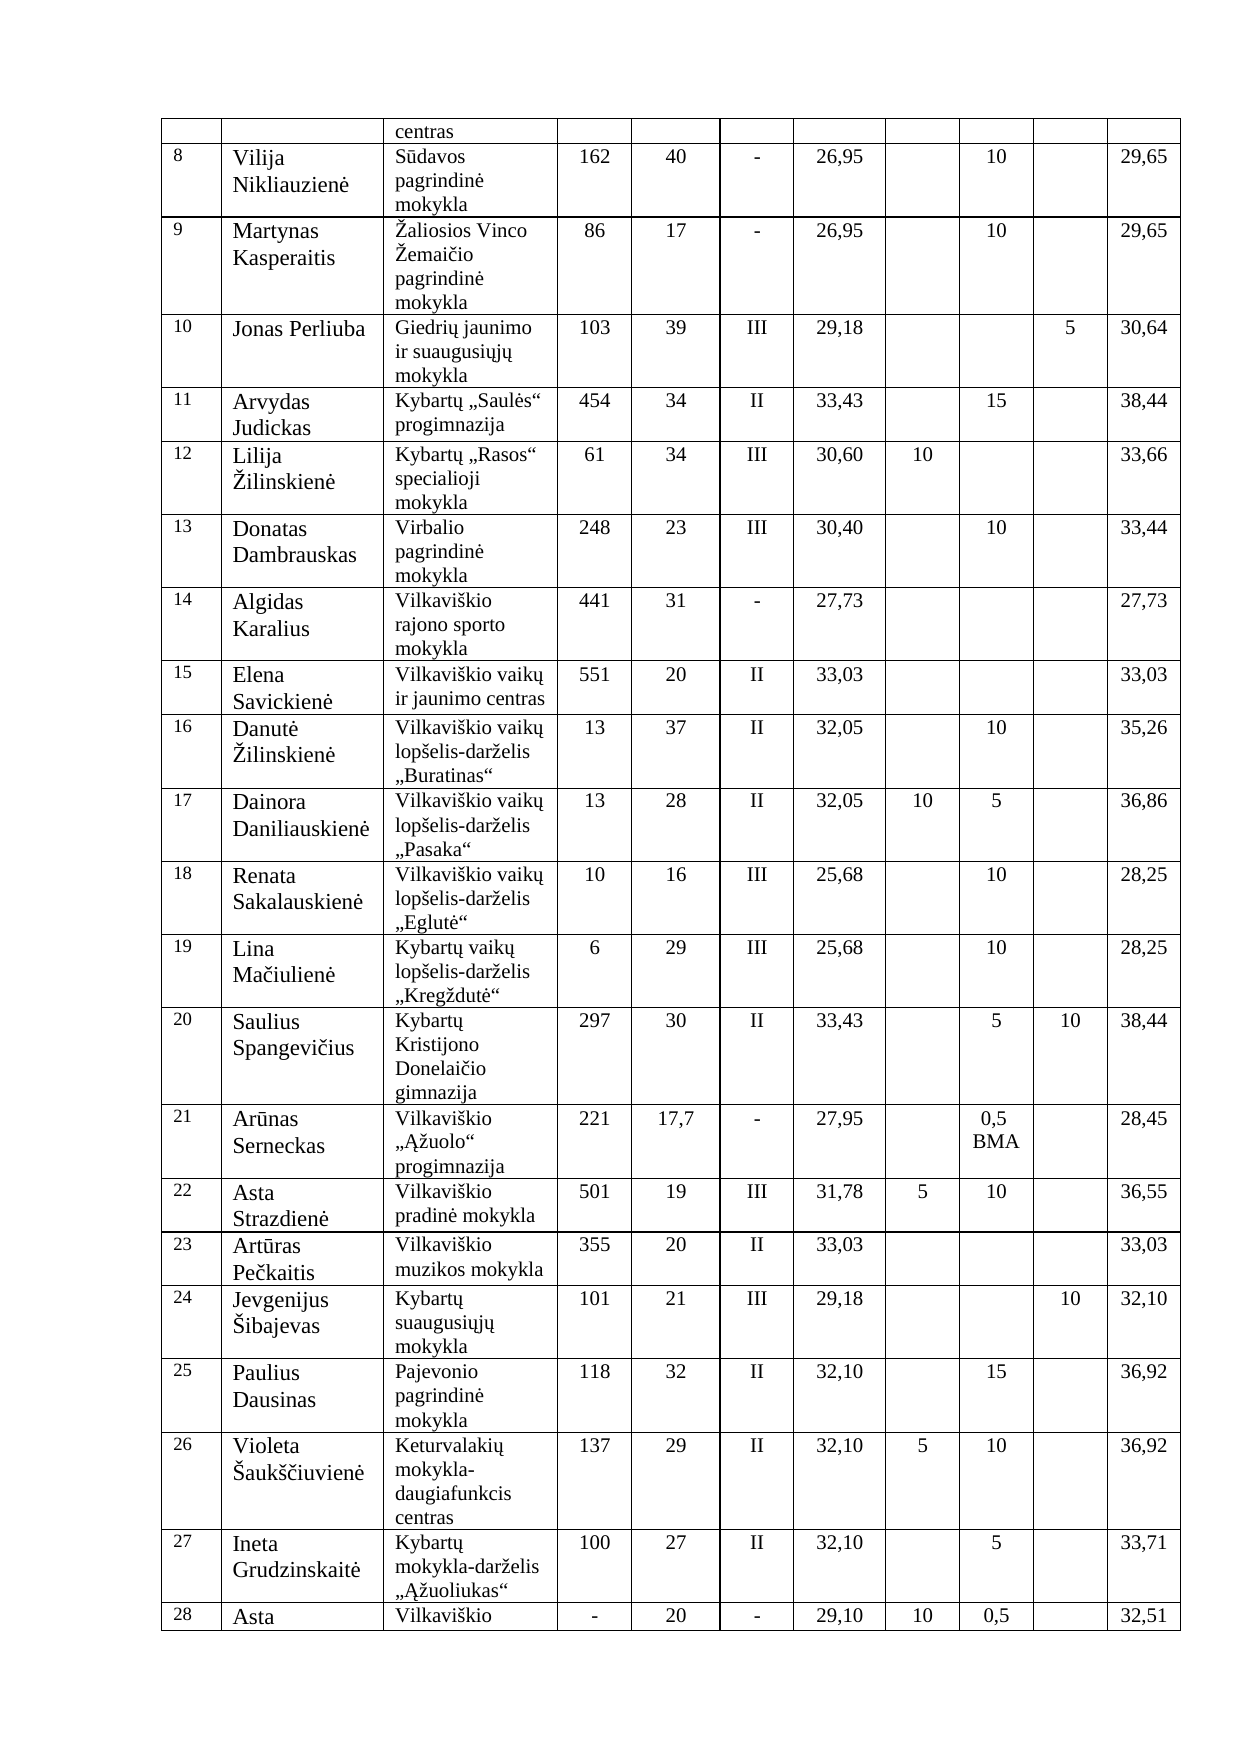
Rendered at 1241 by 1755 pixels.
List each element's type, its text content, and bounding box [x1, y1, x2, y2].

table_cell 33,71 [1108, 1530, 1180, 1602]
table_cell Elena Savickienė [222, 661, 383, 714]
table_cell II [721, 388, 793, 441]
table_cell 19 [162, 935, 221, 1007]
table_cell Saulius Spangevičius [222, 1008, 383, 1104]
table_cell [1034, 119, 1107, 143]
table_cell 28,45 [1108, 1105, 1180, 1178]
table_cell [1034, 1233, 1107, 1285]
table_cell 5 [886, 1433, 959, 1529]
table_cell 33,44 [1108, 515, 1180, 587]
table_cell 0,5 [960, 1603, 1033, 1629]
table_cell [960, 119, 1033, 143]
table_cell 33,43 [794, 1008, 885, 1104]
table_cell 13 [558, 789, 631, 861]
table_cell [886, 1008, 959, 1104]
table_cell 25,68 [794, 935, 885, 1007]
table_cell [886, 119, 959, 143]
table_cell [886, 935, 959, 1007]
table_cell 5 [960, 1530, 1033, 1602]
table_cell II [721, 1233, 793, 1285]
table_cell 30,60 [794, 442, 885, 514]
table_cell [1034, 1433, 1107, 1529]
table_cell 27 [162, 1530, 221, 1602]
table_cell 8 [162, 144, 221, 216]
table_cell - [721, 588, 793, 660]
table_cell 32 [632, 1359, 719, 1432]
table_cell 40 [632, 144, 719, 216]
table_cell [162, 119, 221, 143]
table_cell 14 [162, 588, 221, 660]
table_cell - [721, 218, 793, 314]
table_cell Asta Strazdienė [222, 1179, 383, 1231]
table_cell 35,26 [1108, 715, 1180, 787]
table_cell 27,95 [794, 1105, 885, 1178]
table_cell 36,92 [1108, 1433, 1180, 1529]
table_cell 5 [886, 1179, 959, 1231]
table_cell 20 [632, 661, 719, 714]
table_cell 501 [558, 1179, 631, 1231]
table_cell 33,03 [794, 661, 885, 714]
table_cell 32,10 [794, 1359, 885, 1432]
table_cell 17,7 [632, 1105, 719, 1178]
table_cell 25,68 [794, 862, 885, 934]
table_cell 33,03 [1108, 661, 1180, 714]
table_cell 355 [558, 1233, 631, 1285]
table_cell [960, 442, 1033, 514]
table_cell 9 [162, 218, 221, 314]
table_cell 27,73 [1108, 588, 1180, 660]
table_cell Vilkaviškio vaikų lopšelis-darželis „Eglutė“ [384, 862, 557, 934]
table_cell 10 [960, 1433, 1033, 1529]
table_cell - [721, 1603, 793, 1629]
table_cell 16 [162, 715, 221, 787]
table_cell 10 [886, 789, 959, 861]
table_cell 33,03 [794, 1233, 885, 1285]
table_cell [632, 119, 719, 143]
table_cell 26 [162, 1433, 221, 1529]
table_cell 33,66 [1108, 442, 1180, 514]
table_cell 29,65 [1108, 144, 1180, 216]
table_cell 26,95 [794, 144, 885, 216]
table_cell Lilija Žilinskienė [222, 442, 383, 514]
table_cell [886, 315, 959, 387]
table_cell 36,92 [1108, 1359, 1180, 1432]
table_cell II [721, 1530, 793, 1602]
table_cell Kybartų vaikų lopšelis-darželis „Kregždutė“ [384, 935, 557, 1007]
table_cell Keturvalakių mokykla-daugiafunkcis centras [384, 1433, 557, 1529]
table_cell [794, 119, 885, 143]
table_cell Kybartų suaugusiųjų mokykla [384, 1286, 557, 1358]
table_cell [1034, 218, 1107, 314]
table_cell 29 [632, 1433, 719, 1529]
table_cell 21 [162, 1105, 221, 1178]
table_cell [1034, 789, 1107, 861]
table_cell Violeta Šaukščiuvienė [222, 1433, 383, 1529]
table_cell 101 [558, 1286, 631, 1358]
table_cell 27,73 [794, 588, 885, 660]
table_cell Asta [222, 1603, 383, 1629]
table_cell [1034, 661, 1107, 714]
table_cell [886, 715, 959, 787]
table_cell Virbalio pagrindinė mokykla [384, 515, 557, 587]
table_cell Jevgenijus Šibajevas [222, 1286, 383, 1358]
table_cell Arūnas Serneckas [222, 1105, 383, 1178]
table_cell 31,78 [794, 1179, 885, 1231]
table_cell [960, 588, 1033, 660]
table_cell 19 [632, 1179, 719, 1231]
table_cell III [721, 935, 793, 1007]
table_cell 32,10 [1108, 1286, 1180, 1358]
table_cell Kybartų „Rasos“ specialioji mokykla [384, 442, 557, 514]
table_cell [886, 515, 959, 587]
table_cell 297 [558, 1008, 631, 1104]
table_cell 37 [632, 715, 719, 787]
table_cell [1034, 144, 1107, 216]
table_cell 15 [960, 1359, 1033, 1432]
table_cell [1034, 715, 1107, 787]
table_cell 38,44 [1108, 388, 1180, 441]
table_cell 10 [886, 442, 959, 514]
table_cell [886, 661, 959, 714]
table_cell Arvydas Judickas [222, 388, 383, 441]
table_cell 15 [960, 388, 1033, 441]
table_cell 21 [632, 1286, 719, 1358]
table_cell 248 [558, 515, 631, 587]
table_cell 33,43 [794, 388, 885, 441]
table_cell 11 [162, 388, 221, 441]
table_cell 454 [558, 388, 631, 441]
table_cell 10 [960, 862, 1033, 934]
table_cell II [721, 1359, 793, 1432]
table_cell 34 [632, 388, 719, 441]
table_cell [222, 119, 383, 143]
table_cell 10 [1034, 1286, 1107, 1358]
table_cell Artūras Pečkaitis [222, 1233, 383, 1285]
table_cell Donatas Dambrauskas [222, 515, 383, 587]
table_cell [886, 588, 959, 660]
table_cell 32,05 [794, 715, 885, 787]
table_cell Vilkaviškio [384, 1603, 557, 1629]
table_cell 5 [960, 1008, 1033, 1104]
table_cell [1034, 588, 1107, 660]
table_cell 32,10 [794, 1433, 885, 1529]
table_cell III [721, 515, 793, 587]
table_cell Lina Mačiulienė [222, 935, 383, 1007]
table_cell III [721, 1179, 793, 1231]
table_cell 61 [558, 442, 631, 514]
table_cell [1034, 1603, 1107, 1629]
table_cell [1034, 1530, 1107, 1602]
table_cell [1034, 388, 1107, 441]
table_cell 10 [960, 144, 1033, 216]
table_cell [1034, 1179, 1107, 1231]
table_cell Sūdavos pagrindinė mokykla [384, 144, 557, 216]
table_cell 10 [960, 1179, 1033, 1231]
table_cell 10 [886, 1603, 959, 1629]
table_cell Vilkaviškio vaikų lopšelis-darželis „Buratinas“ [384, 715, 557, 787]
table_cell 13 [558, 715, 631, 787]
table_cell 30,64 [1108, 315, 1180, 387]
table_cell 31 [632, 588, 719, 660]
table_cell 25 [162, 1359, 221, 1432]
table_cell 10 [162, 315, 221, 387]
table_cell Algidas Karalius [222, 588, 383, 660]
table_cell 30 [632, 1008, 719, 1104]
table_cell III [721, 1286, 793, 1358]
table_cell II [721, 661, 793, 714]
table_cell 10 [960, 935, 1033, 1007]
table_cell Paulius Dausinas [222, 1359, 383, 1432]
table_cell centras [384, 119, 557, 143]
table_cell 36,55 [1108, 1179, 1180, 1231]
table_cell 20 [162, 1008, 221, 1104]
table_cell 441 [558, 588, 631, 660]
table_cell Ineta Grudzinskaitė [222, 1530, 383, 1602]
table_cell 33,03 [1108, 1233, 1180, 1285]
table_cell Pajevonio pagrindinė mokykla [384, 1359, 557, 1432]
table_cell 0,5 BMA [960, 1105, 1033, 1178]
table_cell 10 [960, 515, 1033, 587]
table_cell 137 [558, 1433, 631, 1529]
table_cell 162 [558, 144, 631, 216]
table_cell 32,05 [794, 789, 885, 861]
table_cell II [721, 789, 793, 861]
table_cell [886, 862, 959, 934]
table_cell Vilkaviškio rajono sporto mokykla [384, 588, 557, 660]
table_cell 28,25 [1108, 935, 1180, 1007]
table_cell [886, 1359, 959, 1432]
table_cell II [721, 1433, 793, 1529]
table_cell III [721, 315, 793, 387]
table_cell 27 [632, 1530, 719, 1602]
table_cell 23 [632, 515, 719, 587]
table_cell 12 [162, 442, 221, 514]
table_cell [960, 315, 1033, 387]
table_cell 17 [632, 218, 719, 314]
table_cell 34 [632, 442, 719, 514]
table_cell 29,65 [1108, 218, 1180, 314]
table_cell Danutė Žilinskienė [222, 715, 383, 787]
table_cell 13 [162, 515, 221, 587]
table_cell 100 [558, 1530, 631, 1602]
table_cell II [721, 1008, 793, 1104]
table_cell [886, 1233, 959, 1285]
table_cell 10 [960, 715, 1033, 787]
table_cell Vilija Nikliauzienė [222, 144, 383, 216]
table_cell [886, 1286, 959, 1358]
table_cell 6 [558, 935, 631, 1007]
table_cell 15 [162, 661, 221, 714]
table_cell [960, 1286, 1033, 1358]
table_cell 29 [632, 935, 719, 1007]
table_cell - [558, 1603, 631, 1629]
table_cell 20 [632, 1233, 719, 1285]
table_cell Vilkaviškio vaikų ir jaunimo centras [384, 661, 557, 714]
table_cell 28,25 [1108, 862, 1180, 934]
table_cell [886, 1530, 959, 1602]
table_cell [960, 661, 1033, 714]
table_cell [558, 119, 631, 143]
table_cell Martynas Kasperaitis [222, 218, 383, 314]
table_cell 221 [558, 1105, 631, 1178]
table_cell [886, 1105, 959, 1178]
table_cell Vilkaviškio pradinė mokykla [384, 1179, 557, 1231]
table_cell Renata Sakalauskienė [222, 862, 383, 934]
table_cell 32,10 [794, 1530, 885, 1602]
table_cell Kybartų Kristijono Donelaičio gimnazija [384, 1008, 557, 1104]
table_cell 103 [558, 315, 631, 387]
table_cell 551 [558, 661, 631, 714]
table_cell 29,18 [794, 315, 885, 387]
table_cell 28 [162, 1603, 221, 1629]
table_cell [886, 388, 959, 441]
table_cell Vilkaviškio „Ąžuolo“ progimnazija [384, 1105, 557, 1178]
table_cell 10 [1034, 1008, 1107, 1104]
table_cell [960, 1233, 1033, 1285]
table_cell [1034, 862, 1107, 934]
table_cell Vilkaviškio muzikos mokykla [384, 1233, 557, 1285]
table_cell [1034, 1105, 1107, 1178]
table_cell 36,86 [1108, 789, 1180, 861]
table_cell [1034, 935, 1107, 1007]
table_cell II [721, 715, 793, 787]
table_cell 38,44 [1108, 1008, 1180, 1104]
table_cell Giedrių jaunimo ir suaugusiųjų mokykla [384, 315, 557, 387]
table_cell 20 [632, 1603, 719, 1629]
table_cell 22 [162, 1179, 221, 1231]
table_cell 39 [632, 315, 719, 387]
table_cell 29,10 [794, 1603, 885, 1629]
table_cell 17 [162, 789, 221, 861]
table_cell 10 [960, 218, 1033, 314]
table_cell 5 [1034, 315, 1107, 387]
table_cell Vilkaviškio vaikų lopšelis-darželis „Pasaka“ [384, 789, 557, 861]
table_cell Jonas Perliuba [222, 315, 383, 387]
table_cell [1034, 442, 1107, 514]
table_cell 5 [960, 789, 1033, 861]
table_cell 118 [558, 1359, 631, 1432]
table_cell 23 [162, 1233, 221, 1285]
table_cell Kybartų „Saulės“ progimnazija [384, 388, 557, 441]
table_cell III [721, 862, 793, 934]
table_cell 30,40 [794, 515, 885, 587]
table_cell Žaliosios Vinco Žemaičio pagrindinė mokykla [384, 218, 557, 314]
table_cell 18 [162, 862, 221, 934]
table_cell III [721, 442, 793, 514]
table_cell [721, 119, 793, 143]
table_cell - [721, 144, 793, 216]
table_cell 16 [632, 862, 719, 934]
table_cell [886, 144, 959, 216]
table_cell [886, 218, 959, 314]
table_cell 26,95 [794, 218, 885, 314]
table_cell 28 [632, 789, 719, 861]
table_cell [1034, 515, 1107, 587]
table_cell 86 [558, 218, 631, 314]
table_cell Dainora Daniliauskienė [222, 789, 383, 861]
table_cell 32,51 [1108, 1603, 1180, 1629]
table_cell - [721, 1105, 793, 1178]
table_cell 29,18 [794, 1286, 885, 1358]
table_cell [1108, 119, 1180, 143]
table_cell 24 [162, 1286, 221, 1358]
table_cell Kybartų mokykla-darželis „Ąžuoliukas“ [384, 1530, 557, 1602]
table_cell [1034, 1359, 1107, 1432]
table_cell 10 [558, 862, 631, 934]
